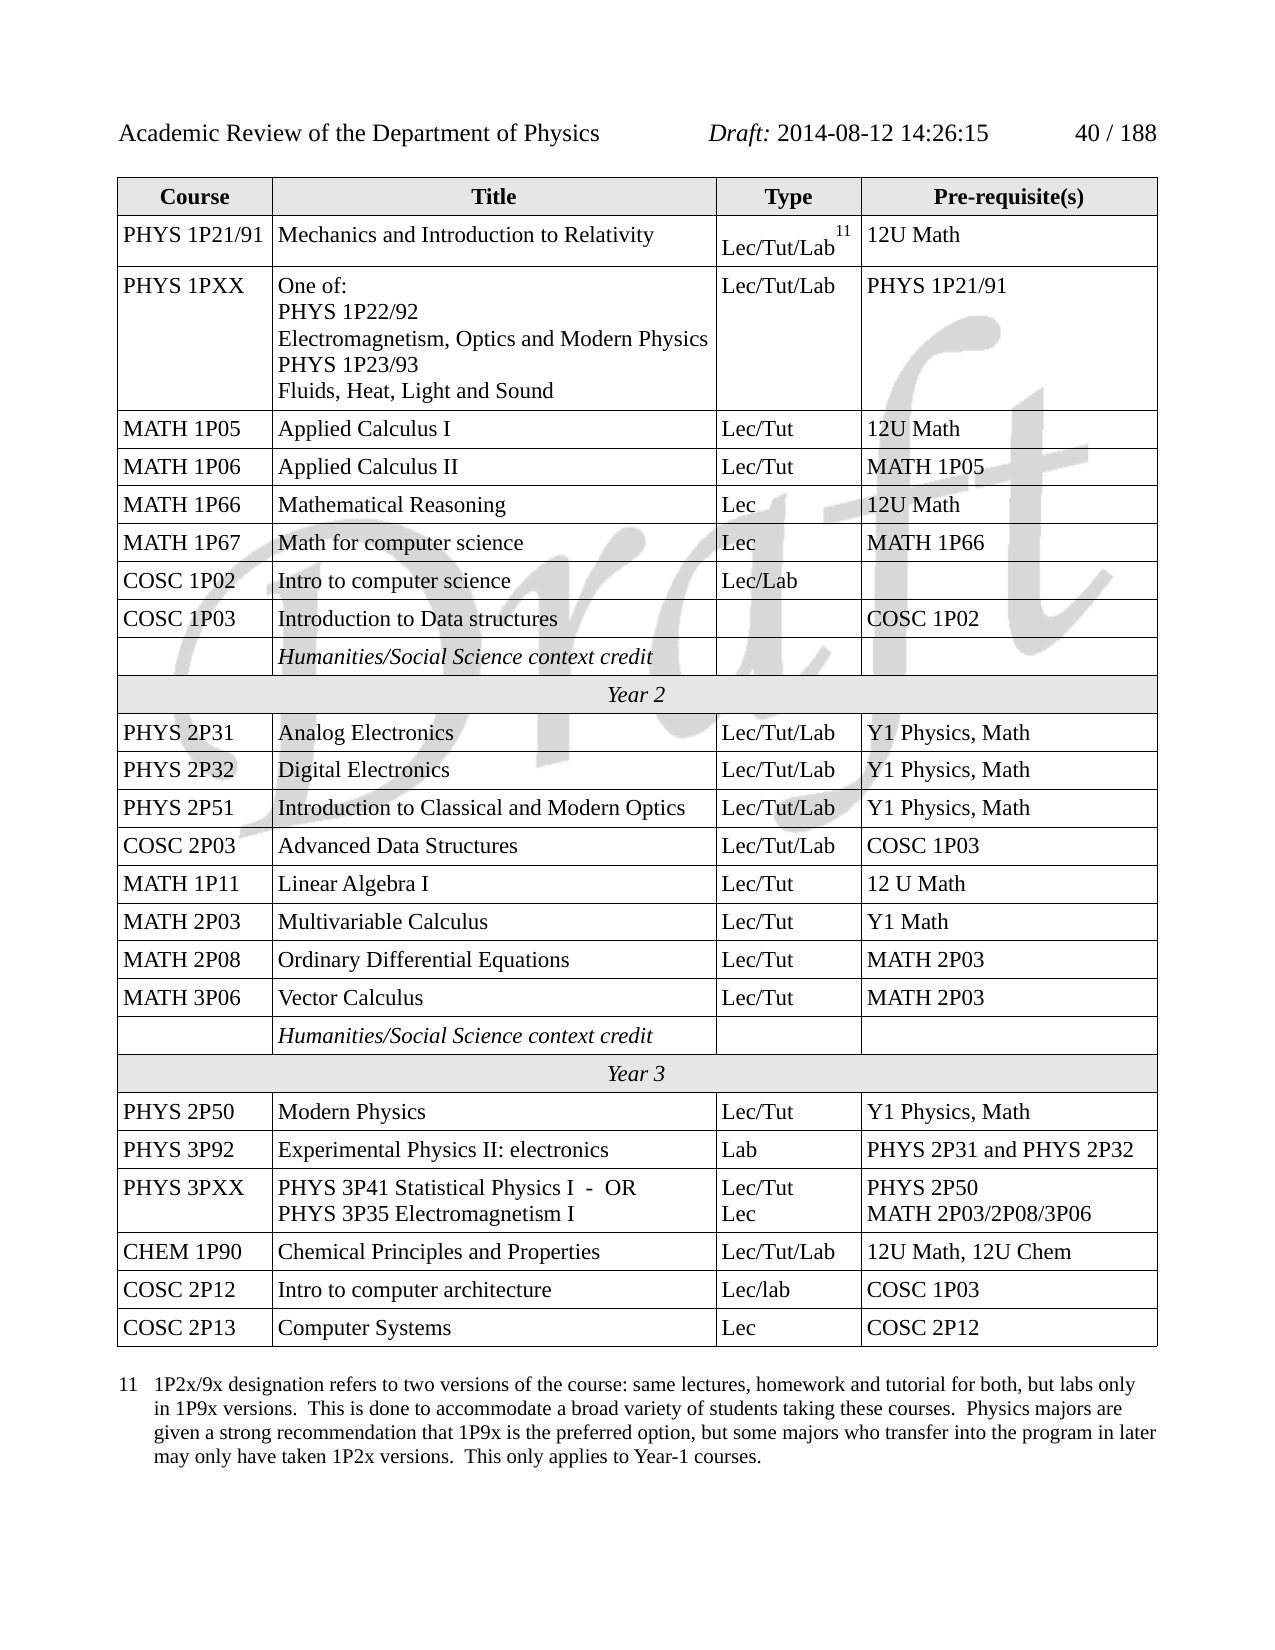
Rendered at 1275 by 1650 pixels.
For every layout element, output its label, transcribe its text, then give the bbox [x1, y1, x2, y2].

table_cell Applied Calculus II [273, 449, 716, 485]
table_cell PHYS 2P32 [118, 752, 272, 789]
table_cell COSC 1P02 [118, 562, 272, 599]
table_cell MATH 2P03 [118, 904, 272, 940]
table_cell PHYS 3P41 Statistical Physics I - OR PHYS 3P35 Electromagnetism I [273, 1169, 716, 1232]
table_cell [717, 1017, 861, 1054]
table_cell MATH 2P08 [118, 941, 272, 978]
table_cell Ordinary Differential Equations [273, 941, 716, 978]
table_cell Humanities/Social Science context credit [273, 1017, 716, 1054]
table_cell MATH 1P06 [118, 449, 272, 485]
table_cell Lec/Lab [717, 562, 861, 599]
table_cell COSC 1P03 [862, 1271, 1157, 1308]
table_cell Lec/Tut/Lab [717, 828, 861, 864]
table_cell Applied Calculus I [273, 411, 716, 447]
table_cell Lec/Tut [717, 411, 861, 447]
table_cell [862, 562, 1157, 599]
table_cell Lec/Tut [717, 941, 861, 978]
table_cell Introduction to Classical and Modern Optics [273, 790, 716, 827]
table_cell Year 2 [118, 676, 1157, 713]
table_cell Intro to computer architecture [273, 1271, 716, 1308]
table_cell MATH 1P66 [862, 524, 1157, 561]
table_cell COSC 1P03 [118, 600, 272, 637]
table_cell Year 3 [118, 1055, 1157, 1092]
table_cell [862, 1017, 1157, 1054]
table_cell MATH 1P05 [118, 411, 272, 447]
table_cell Lec/Tut/Lab [717, 752, 861, 789]
table_cell Computer Systems [273, 1309, 716, 1346]
table_cell Lab [717, 1131, 861, 1168]
table_cell Y1 Physics, Math [862, 752, 1157, 789]
table_cell MATH 1P05 [862, 449, 1157, 485]
table_cell CHEM 1P90 [118, 1233, 272, 1270]
table_cell PHYS 2P50 [118, 1093, 272, 1130]
table_cell [717, 600, 861, 637]
table_cell PHYS 1PXX [118, 267, 272, 409]
table_cell Vector Calculus [273, 979, 716, 1016]
table_cell COSC 1P02 [862, 600, 1157, 637]
table_header Course [118, 178, 272, 215]
table_cell MATH 1P66 [118, 486, 272, 523]
table_cell Experimental Physics II: electronics [273, 1131, 716, 1168]
table_cell Humanities/Social Science context credit [273, 638, 716, 675]
table_cell [717, 638, 861, 675]
table_cell MATH 2P03 [862, 941, 1157, 978]
table_cell COSC 2P12 [118, 1271, 272, 1308]
table_cell Lec/Tut [717, 866, 861, 902]
table_cell Lec/Tut [717, 449, 861, 485]
table_cell Y1 Physics, Math [862, 1093, 1157, 1130]
table_cell MATH 1P67 [118, 524, 272, 561]
table_cell 12U Math [862, 486, 1157, 523]
table_cell Y1 Physics, Math [862, 714, 1157, 751]
table_cell Lec/Tut Lec [717, 1169, 861, 1232]
table_cell Mathematical Reasoning [273, 486, 716, 523]
table_cell Linear Algebra I [273, 866, 716, 902]
table_cell Intro to computer science [273, 562, 716, 599]
table_cell COSC 2P13 [118, 1309, 272, 1346]
table_cell Lec/Tut/Lab [717, 216, 861, 266]
table_cell Mechanics and Introduction to Relativity [273, 216, 716, 266]
table_cell Y1 Math [862, 904, 1157, 940]
table_cell Lec/Tut/Lab [717, 714, 861, 751]
table_cell MATH 2P03 [862, 979, 1157, 1016]
table_cell MATH 1P11 [118, 866, 272, 902]
table_header Type [717, 178, 861, 215]
table_cell Modern Physics [273, 1093, 716, 1130]
table_cell Lec/Tut/Lab [717, 790, 861, 827]
table_cell PHYS 2P50 MATH 2P03/2P08/3P06 [862, 1169, 1157, 1232]
table_cell Y1 Physics, Math [862, 790, 1157, 827]
table_cell PHYS 2P31 [118, 714, 272, 751]
table_header Title [273, 178, 716, 215]
table_cell Lec/Tut/Lab [717, 267, 861, 409]
table_cell PHYS 1P21/91 [862, 267, 1157, 409]
table_cell MATH 3P06 [118, 979, 272, 1016]
table_cell Lec/lab [717, 1271, 861, 1308]
table_cell 12U Math, 12U Chem [862, 1233, 1157, 1270]
table_cell COSC 2P03 [118, 828, 272, 864]
table_cell Math for computer science [273, 524, 716, 561]
table_cell PHYS 2P31 and PHYS 2P32 [862, 1131, 1157, 1168]
table_cell Introduction to Data structures [273, 600, 716, 637]
table_cell COSC 2P12 [862, 1309, 1157, 1346]
table_cell Digital Electronics [273, 752, 716, 789]
table_cell 12 U Math [862, 866, 1157, 902]
table_cell PHYS 2P51 [118, 790, 272, 827]
table_cell Lec/Tut [717, 904, 861, 940]
table_cell COSC 1P03 [862, 828, 1157, 864]
table_cell Lec [717, 486, 861, 523]
table_cell [118, 1017, 272, 1054]
table_cell Lec [717, 1309, 861, 1346]
table_cell PHYS 1P21/91 [118, 216, 272, 266]
table_cell PHYS 3P92 [118, 1131, 272, 1168]
table_cell 12U Math [862, 216, 1157, 266]
table_cell [862, 638, 1157, 675]
table_cell Lec/Tut [717, 979, 861, 1016]
table_cell PHYS 3PXX [118, 1169, 272, 1232]
picture [118, 118, 1157, 177]
table_cell Lec/Tut [717, 1093, 861, 1130]
table_header Pre-requisite(s) [862, 178, 1157, 215]
table_cell [118, 638, 272, 675]
table_cell Lec [717, 524, 861, 561]
table_cell Multivariable Calculus [273, 904, 716, 940]
table_cell Analog Electronics [273, 714, 716, 751]
table_cell Chemical Principles and Properties [273, 1233, 716, 1270]
table_cell 12U Math [862, 411, 1157, 447]
table_cell Lec/Tut/Lab [717, 1233, 861, 1270]
table_cell One of: PHYS 1P22/92 Electromagnetism, Optics and Modern Physics PHYS 1P23/93 Fluids, Heat, Light and Sound [273, 267, 716, 409]
picture [118, 1347, 1157, 1532]
table_cell Advanced Data Structures [273, 828, 716, 864]
